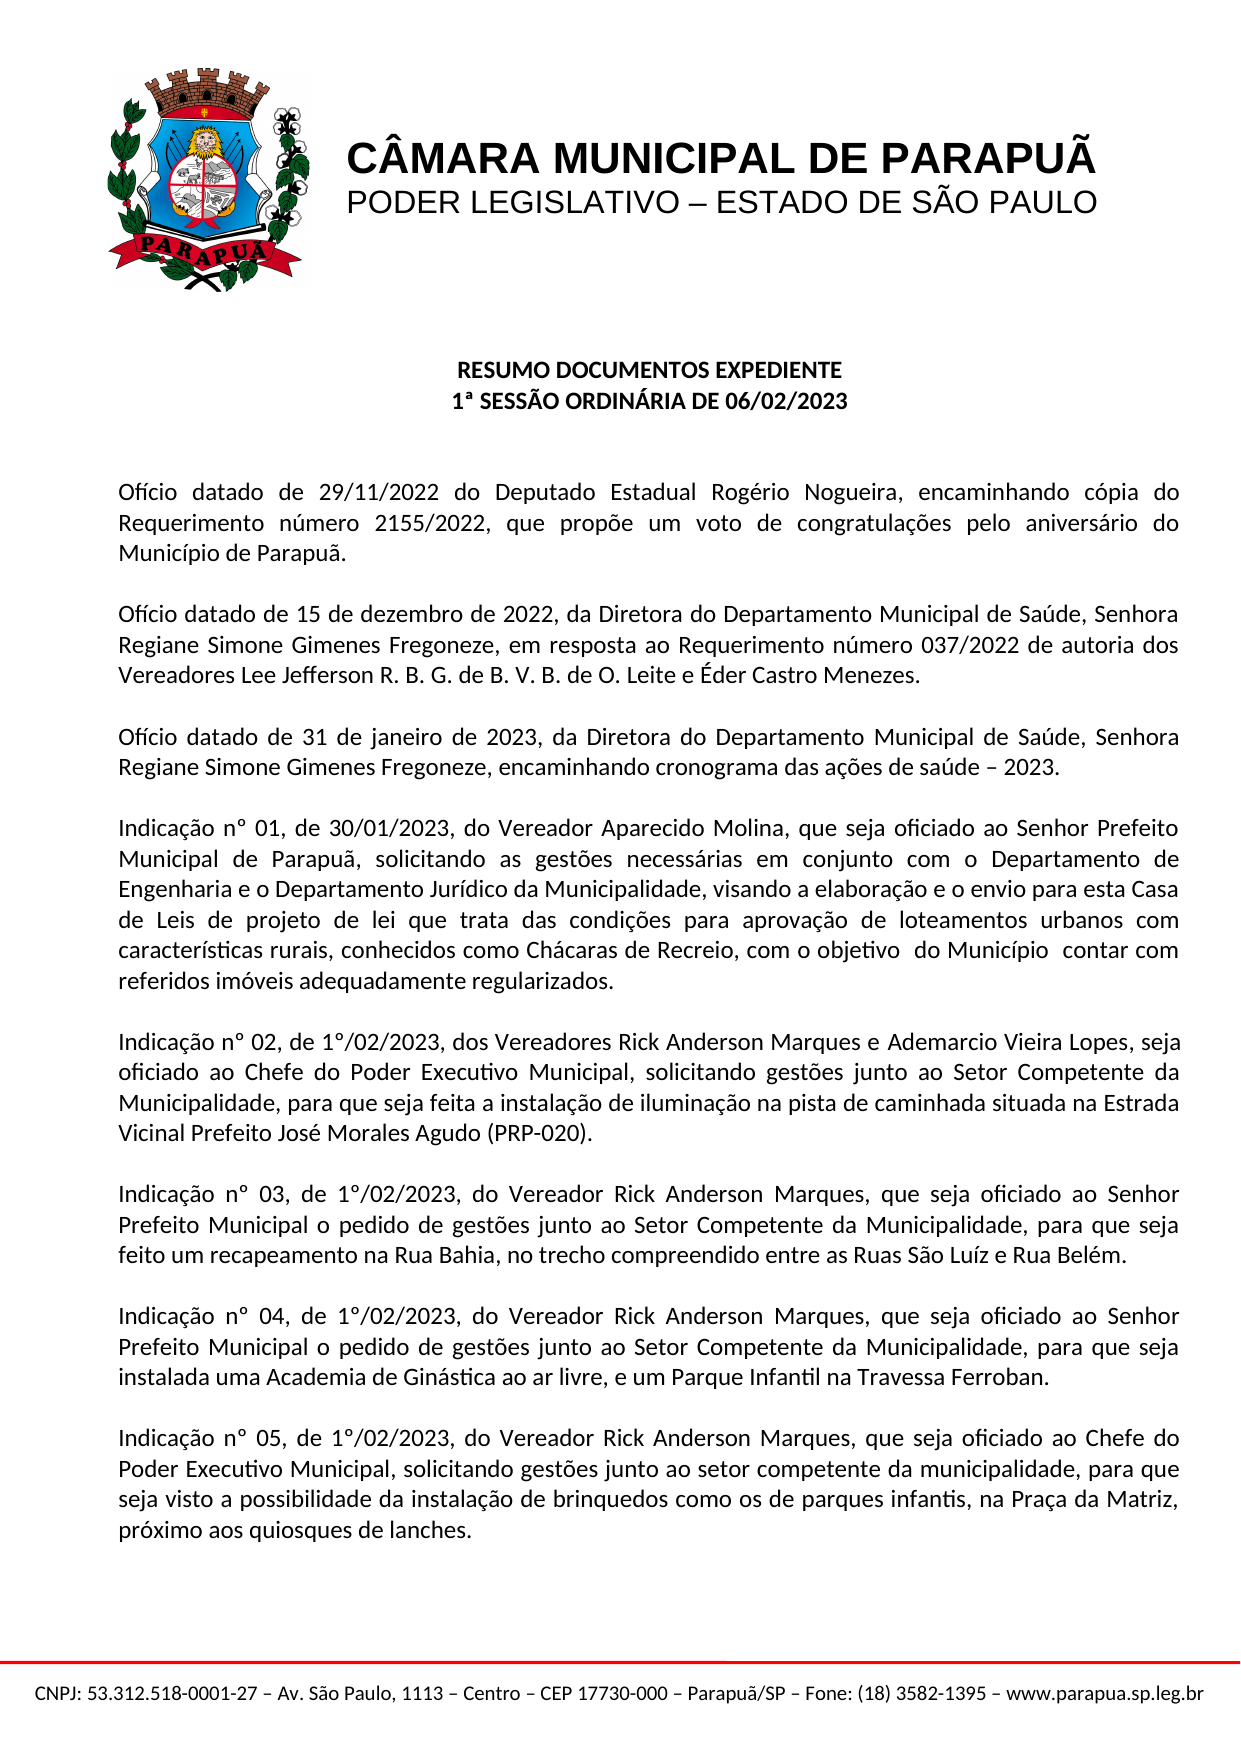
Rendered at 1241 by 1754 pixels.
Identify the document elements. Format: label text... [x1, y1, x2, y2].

text Ofício datado de 15 de dezembro de 2022, da Diretora do Departamento Municipal de Saúde, Senhora Regiane Simone Gimenes Fregoneze, em resposta ao Requerimento número 037/2022 de autoria dos Vereadores Lee Jefferson R. B. G. de B. V. B. de O. Leite e Éder Castro Menezes. [118, 598, 1181, 690]
picture [107, 68, 310, 292]
text Ofício datado de 31 de janeiro de 2023, da Diretora do Departamento Municipal de Saúde, Senhora Regiane Simone Gimenes Fregoneze, encaminhando cronograma das ações de saúde – 2023. [118, 721, 1181, 782]
text Indicação nº 04, de 1º/02/2023, do Vereador Rick Anderson Marques, que seja oficiado ao Senhor Prefeito Municipal o pedido de gestões junto ao Setor Competente da Municipalidade, para que seja instalada uma Academia de Ginástica ao ar livre, e um Parque Infantil na Travessa Ferroban. [118, 1301, 1181, 1392]
text RESUMO DOCUMENTOS EXPEDIENTE [118, 354, 1181, 385]
text 1ª SESSÃO ORDINÁRIA DE 06/02/2023 [118, 385, 1181, 415]
text Indicação nº 05, de 1º/02/2023, do Vereador Rick Anderson Marques, que seja oficiado ao Chefe do Poder Executivo Municipal, solicitando gestões junto ao setor competente da municipalidade, para que seja visto a possibilidade da instalação de brinquedos como os de parques infantis, na Praça da Matriz, próximo aos quiosques de lanches. [118, 1423, 1181, 1545]
text Indicação nº 02, de 1º/02/2023, dos Vereadores Rick Anderson Marques e Ademarcio Vieira Lopes, seja oficiado ao Chefe do Poder Executivo Municipal, solicitando gestões junto ao Setor Competente da Municipalidade, para que seja feita a instalação de iluminação na pista de caminhada situada na Estrada Vicinal Prefeito José Morales Agudo (PRP-020). [118, 1026, 1181, 1148]
text Indicação nº 03, de 1º/02/2023, do Vereador Rick Anderson Marques, que seja oficiado ao Senhor Prefeito Municipal o pedido de gestões junto ao Setor Competente da Municipalidade, para que seja feito um recapeamento na Rua Bahia, no trecho compreendido entre as Ruas São Luíz e Rua Belém. [118, 1178, 1181, 1270]
text Ofício datado de 29/11/2022 do Deputado Estadual Rogério Nogueira, encaminhando cópia do Requerimento número 2155/2022, que propõe um voto de congratulações pelo aniversário do Município de Parapuã. [118, 476, 1181, 568]
text Indicação nº 01, de 30/01/2023, do Vereador Aparecido Molina, que seja oficiado ao Senhor Prefeito Municipal de Parapuã, solicitando as gestões necessárias em conjunto com o Departamento de Engenharia e o Departamento Jurídico da Municipalidade, visando a elaboração e o envio para esta Casa de Leis de projeto de lei que trata das condições para aprovação de loteamentos urbanos com características rurais, conhecidos como Chácaras de Recreio, com o objetivo do Município contar com referidos imóveis adequadamente regularizados. [118, 812, 1181, 995]
